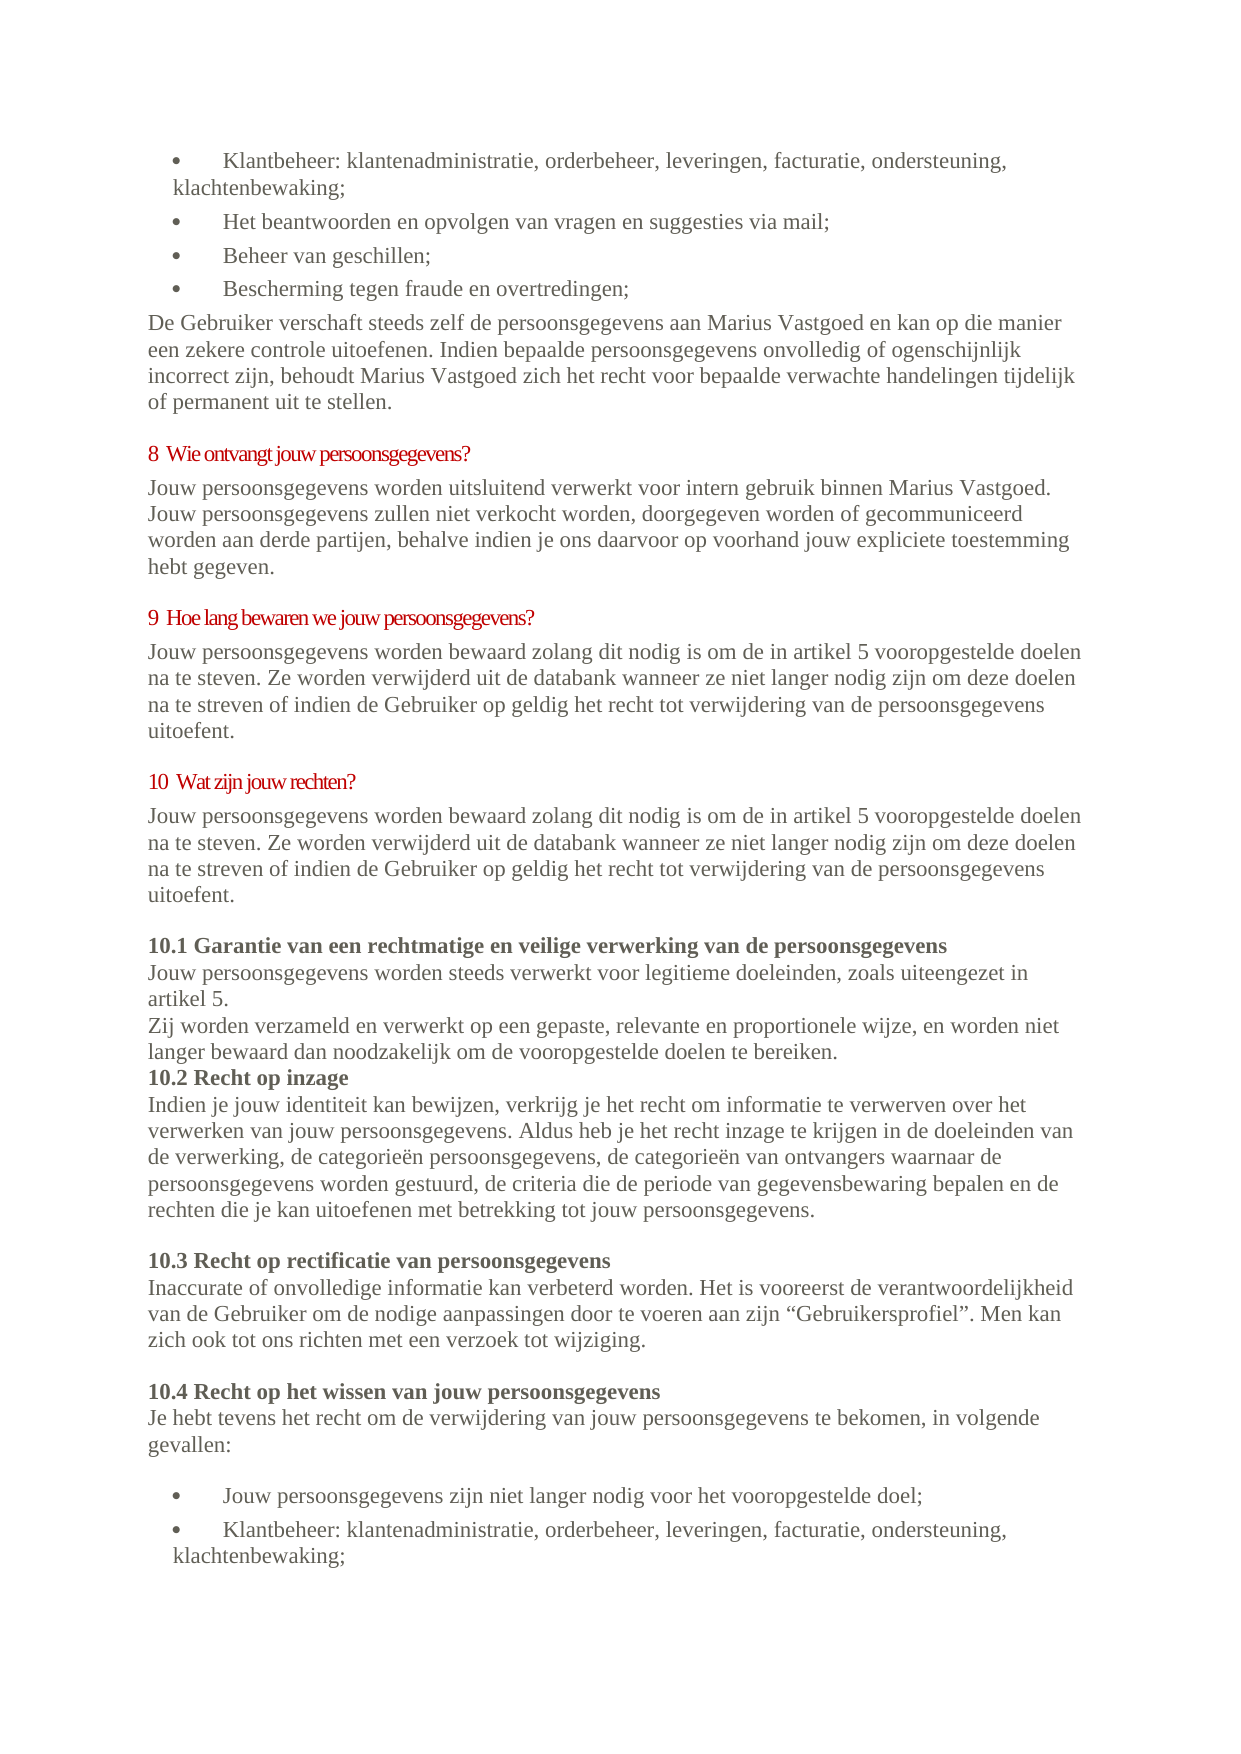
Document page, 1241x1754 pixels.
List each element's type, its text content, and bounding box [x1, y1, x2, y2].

text Je hebt tevens het recht om de verwijdering van jouw persoonsgegevens te bekomen, in volgende gevallen: [148, 1404, 1093, 1457]
subtitle 8 Wie ontvangt jouw persoonsgegevens? [148, 440, 1093, 466]
list Jouw persoonsgegevens zijn niet langer nodig voor het vooropgestelde doel; [173, 1482, 1093, 1508]
text Jouw persoonsgegevens worden steeds verwerkt voor legitieme doeleinden, zoals uiteengezet in artikel 5. Zij worden verzameld en verwerkt op een gepaste, relevante en proportionele wijze, en worden niet langer bewaard dan noodzakelijk om de vooropgestelde doelen te bereiken. [148, 959, 1093, 1064]
text 10.3 Recht op rectificatie van persoonsgegevens [148, 1247, 1093, 1274]
text De Gebruiker verschaft steeds zelf de persoonsgegevens aan Marius Vastgoed en kan op die manier een zekere controle uitoefenen. Indien bepaalde persoonsgegevens onvolledig of ogenschijnlijk incorrect zijn, behoudt Marius Vastgoed zich het recht voor bepaalde verwachte handelingen tijdelijk of permanent uit te stellen. [148, 309, 1093, 415]
text Jouw persoonsgegevens worden bewaard zolang dit nodig is om de in artikel 5 vooropgestelde doelen na te steven. Ze worden verwijderd uit de databank wanneer ze niet langer nodig zijn om deze doelen na te streven of indien de Gebruiker op geldig het recht tot verwijdering van de persoonsgegevens uitoefent. [148, 802, 1093, 908]
list Klantbeheer: klantenadministratie, orderbeheer, leveringen, facturatie, ondersteuning, klachtenbewaking; [173, 148, 1093, 200]
text Indien je jouw identiteit kan bewijzen, verkrijg je het recht om informatie te verwerven over het verwerken van jouw persoonsgegevens. Aldus heb je het recht inzage te krijgen in de doeleinden van de verwerking, de categorieën persoonsgegevens, de categorieën van ontvangers waarnaar de persoonsgegevens worden gestuurd, de criteria die de periode van gegevensbewaring bepalen en de rechten die je kan uitoefenen met betrekking tot jouw persoonsgegevens. [148, 1091, 1093, 1222]
subtitle 9 Hoe lang bewaren we jouw persoonsgegevens? [148, 604, 1093, 630]
subtitle 10 Wat zijn jouw rechten? [148, 768, 1093, 795]
text Jouw persoonsgegevens worden uitsluitend verwerkt voor intern gebruik binnen Marius Vastgoed. Jouw persoonsgegevens zullen niet verkocht worden, doorgegeven worden of gecommuniceerd worden aan derde partijen, behalve indien je ons daarvoor op voorhand jouw expliciete toestemming hebt gegeven. [148, 474, 1093, 579]
list Beheer van geschillen; [173, 242, 1093, 268]
list Het beantwoorden en opvolgen van vragen en suggesties via mail; [173, 208, 1093, 234]
list Bescherming tegen fraude en overtredingen; [173, 276, 1093, 302]
text 10.1 Garantie van een rechtmatige en veilige verwerking van de persoonsgegevens [148, 933, 1093, 959]
text Jouw persoonsgegevens worden bewaard zolang dit nodig is om de in artikel 5 vooropgestelde doelen na te steven. Ze worden verwijderd uit de databank wanneer ze niet langer nodig zijn om deze doelen na te streven of indien de Gebruiker op geldig het recht tot verwijdering van de persoonsgegevens uitoefent. [148, 638, 1093, 743]
list Klantbeheer: klantenadministratie, orderbeheer, leveringen, facturatie, ondersteuning, klachtenbewaking; [173, 1516, 1093, 1568]
text Inaccurate of onvolledige informatie kan verbeterd worden. Het is vooreerst de verantwoordelijkheid van de Gebruiker om de nodige aanpassingen door te voeren aan zijn “Gebruikersprofiel”. Men kan zich ook tot ons richten met een verzoek tot wijziging. [148, 1274, 1093, 1353]
text 10.2 Recht op inzage [148, 1064, 1093, 1091]
text 10.4 Recht op het wissen van jouw persoonsgegevens [148, 1378, 1093, 1404]
